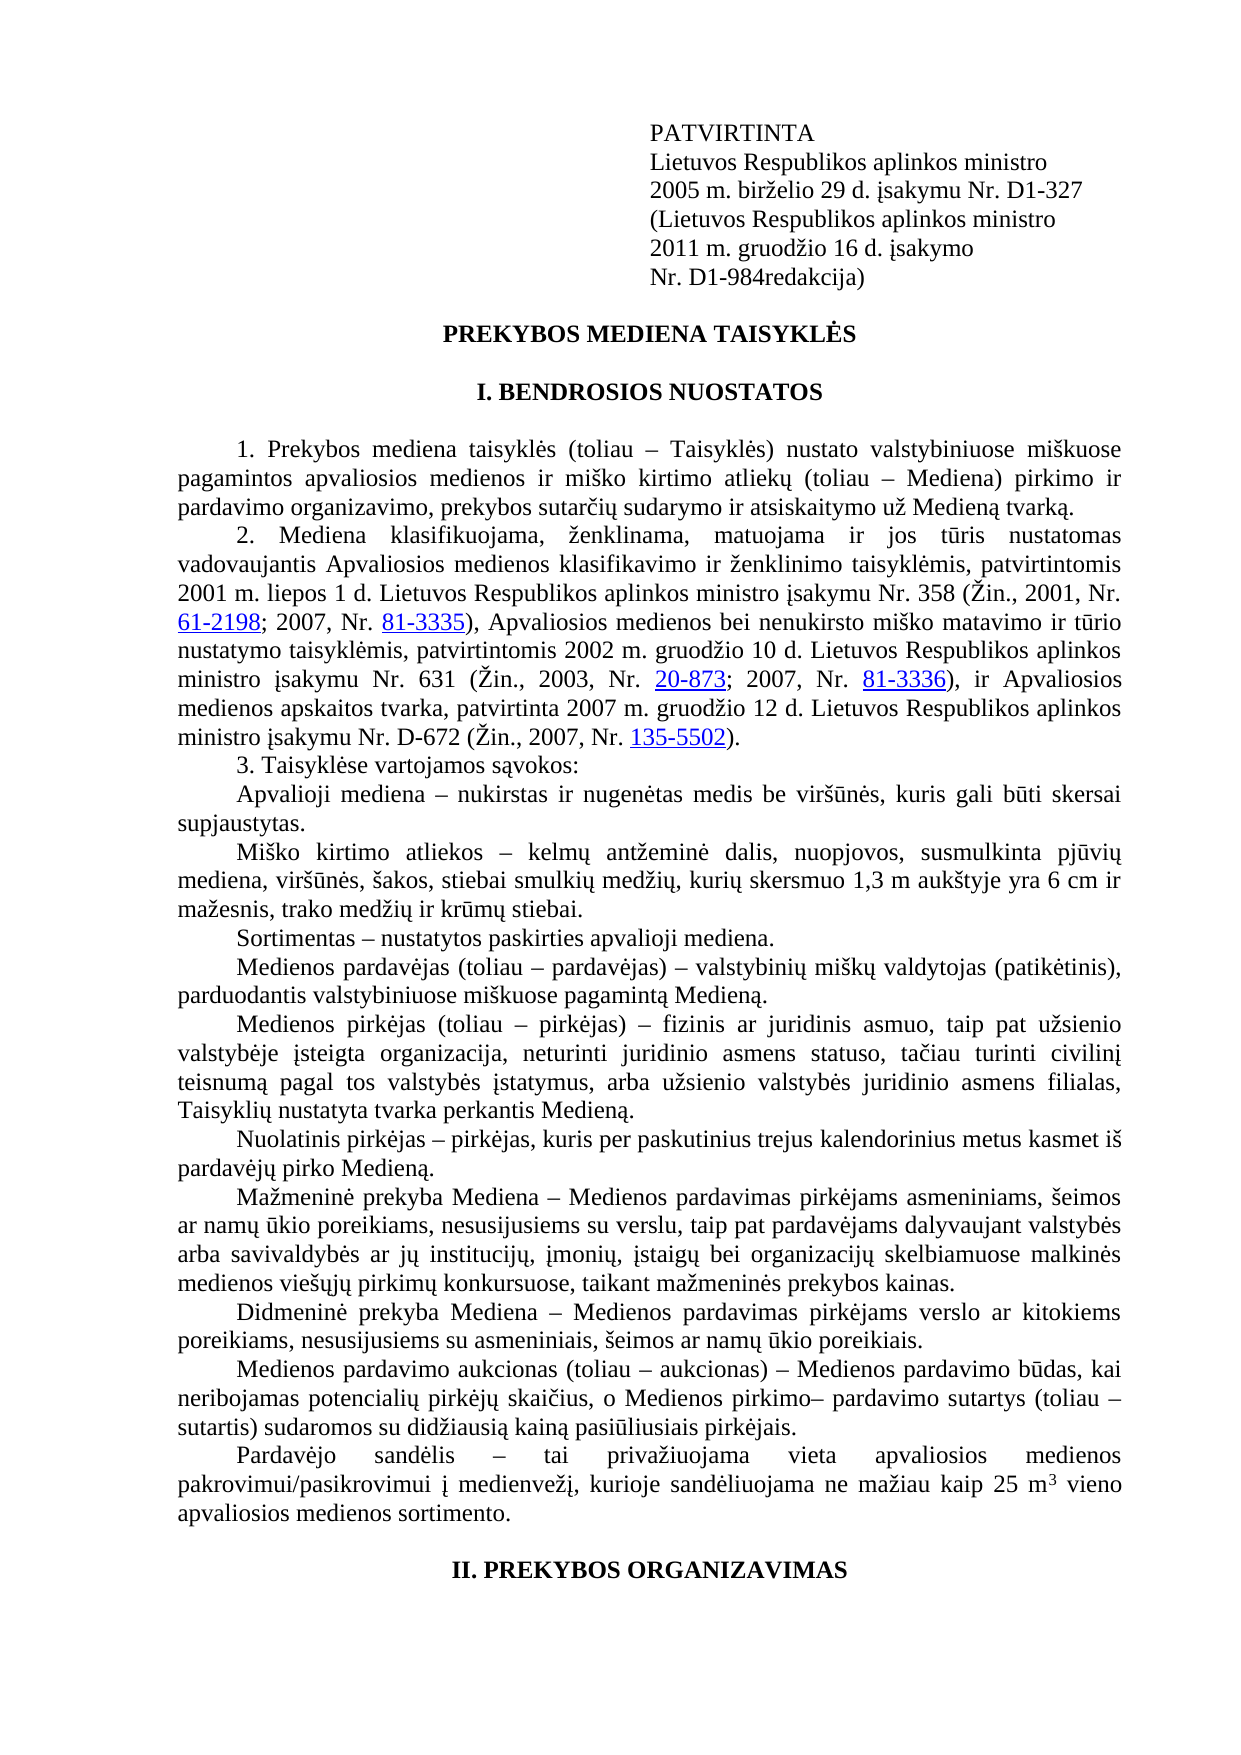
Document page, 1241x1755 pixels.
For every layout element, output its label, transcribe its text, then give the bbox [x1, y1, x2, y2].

text I. BENDROSIOS NUOSTATOS [177, 377, 1122, 406]
text 2. Mediena klasifikuojama, ženklinama, matuojama ir jos tūris nustatomas vadovaujantis Apvaliosios medienos klasifikavimo ir ženklinimo taisyklėmis, patvirtintomis 2001 m. liepos 1 d. Lietuvos Respublikos aplinkos ministro įsakymu Nr. 358 (Žin., 2001, Nr. 61-2198; 2007, Nr. 81-3335), Apvaliosios medienos bei nenukirsto miško matavimo ir tūrio nustatymo taisyklėmis, patvirtintomis 2002 m. gruodžio 10 d. Lietuvos Respublikos aplinkos ministro įsakymu Nr. 631 (Žin., 2003, Nr. 20-873; 2007, Nr. 81-3336), ir Apvaliosios medienos apskaitos tvarka, patvirtinta 2007 m. gruodžio 12 d. Lietuvos Respublikos aplinkos ministro įsakymu Nr. D-672 (Žin., 2007, Nr. 135-5502). [177, 521, 1122, 751]
text PREKYBOS MEDIENA TAISYKLĖS [177, 319, 1122, 348]
text 2011 m. gruodžio 16 d. įsakymo [649, 233, 1122, 262]
text Medienos pardavėjas (toliau – pardavėjas) – valstybinių miškų valdytojas (patikėtinis), parduodantis valstybiniuose miškuose pagamintą Medieną. [177, 952, 1122, 1009]
text 2005 m. birželio 29 d. įsakymu Nr. D1-327 [649, 176, 1122, 204]
text 3. Taisyklėse vartojamos sąvokos: [177, 751, 1122, 779]
text Nuolatinis pirkėjas – pirkėjas, kuris per paskutinius trejus kalendorinius metus kasmet iš pardavėjų pirko Medieną. [177, 1124, 1122, 1182]
text PATVIRTINTA [649, 118, 1122, 147]
text II. PREKYBOS ORGANIZAVIMAS [177, 1556, 1122, 1584]
text Mažmeninė prekyba Mediena – Medienos pardavimas pirkėjams asmeniniams, šeimos ar namų ūkio poreikiams, nesusijusiems su verslu, taip pat pardavėjams dalyvaujant valstybės arba savivaldybės ar jų institucijų, įmonių, įstaigų bei organizacijų skelbiamuose malkinės medienos viešųjų pirkimų konkursuose, taikant mažmeninės prekybos kainas. [177, 1182, 1122, 1297]
text Medienos pirkėjas (toliau – pirkėjas) – fizinis ar juridinis asmuo, taip pat užsienio valstybėje įsteigta organizacija, neturinti juridinio asmens statuso, tačiau turinti civilinį teisnumą pagal tos valstybės įstatymus, arba užsienio valstybės juridinio asmens filialas, Taisyklių nustatyta tvarka perkantis Medieną. [177, 1009, 1122, 1124]
text (Lietuvos Respublikos aplinkos ministro [649, 204, 1122, 233]
text Miško kirtimo atliekos – kelmų antžeminė dalis, nuopjovos, susmulkinta pjūvių mediena, viršūnės, šakos, stiebai smulkių medžių, kurių skersmuo 1,3 m aukštyje yra 6 cm ir mažesnis, trako medžių ir krūmų stiebai. [177, 837, 1122, 923]
text Sortimentas – nustatytos paskirties apvalioji mediena. [177, 923, 1122, 952]
text Medienos pardavimo aukcionas (toliau – aukcionas) – Medienos pardavimo būdas, kai neribojamas potencialių pirkėjų skaičius, o Medienos pirkimo– pardavimo sutartys (toliau – sutartis) sudaromos su didžiausią kainą pasiūliusiais pirkėjais. [177, 1354, 1122, 1441]
text Pardavėjo sandėlis – tai privažiuojama vieta apvaliosios medienos pakrovimui/pasikrovimui į medienvežį, kurioje sandėliuojama ne mažiau kaip 25 m3 vieno apvaliosios medienos sortimento. [177, 1441, 1122, 1527]
text Lietuvos Respublikos aplinkos ministro [649, 147, 1122, 176]
text Apvalioji mediena – nukirstas ir nugenėtas medis be viršūnės, kuris gali būti skersai supjaustytas. [177, 779, 1122, 837]
text Nr. D1-984redakcija) [649, 262, 1122, 291]
text 1. Prekybos mediena taisyklės (toliau – Taisyklės) nustato valstybiniuose miškuose pagamintos apvaliosios medienos ir miško kirtimo atliekų (toliau – Mediena) pirkimo ir pardavimo organizavimo, prekybos sutarčių sudarymo ir atsiskaitymo už Medieną tvarką. [177, 434, 1122, 521]
text Didmeninė prekyba Mediena – Medienos pardavimas pirkėjams verslo ar kitokiems poreikiams, nesusijusiems su asmeniniais, šeimos ar namų ūkio poreikiais. [177, 1297, 1122, 1354]
